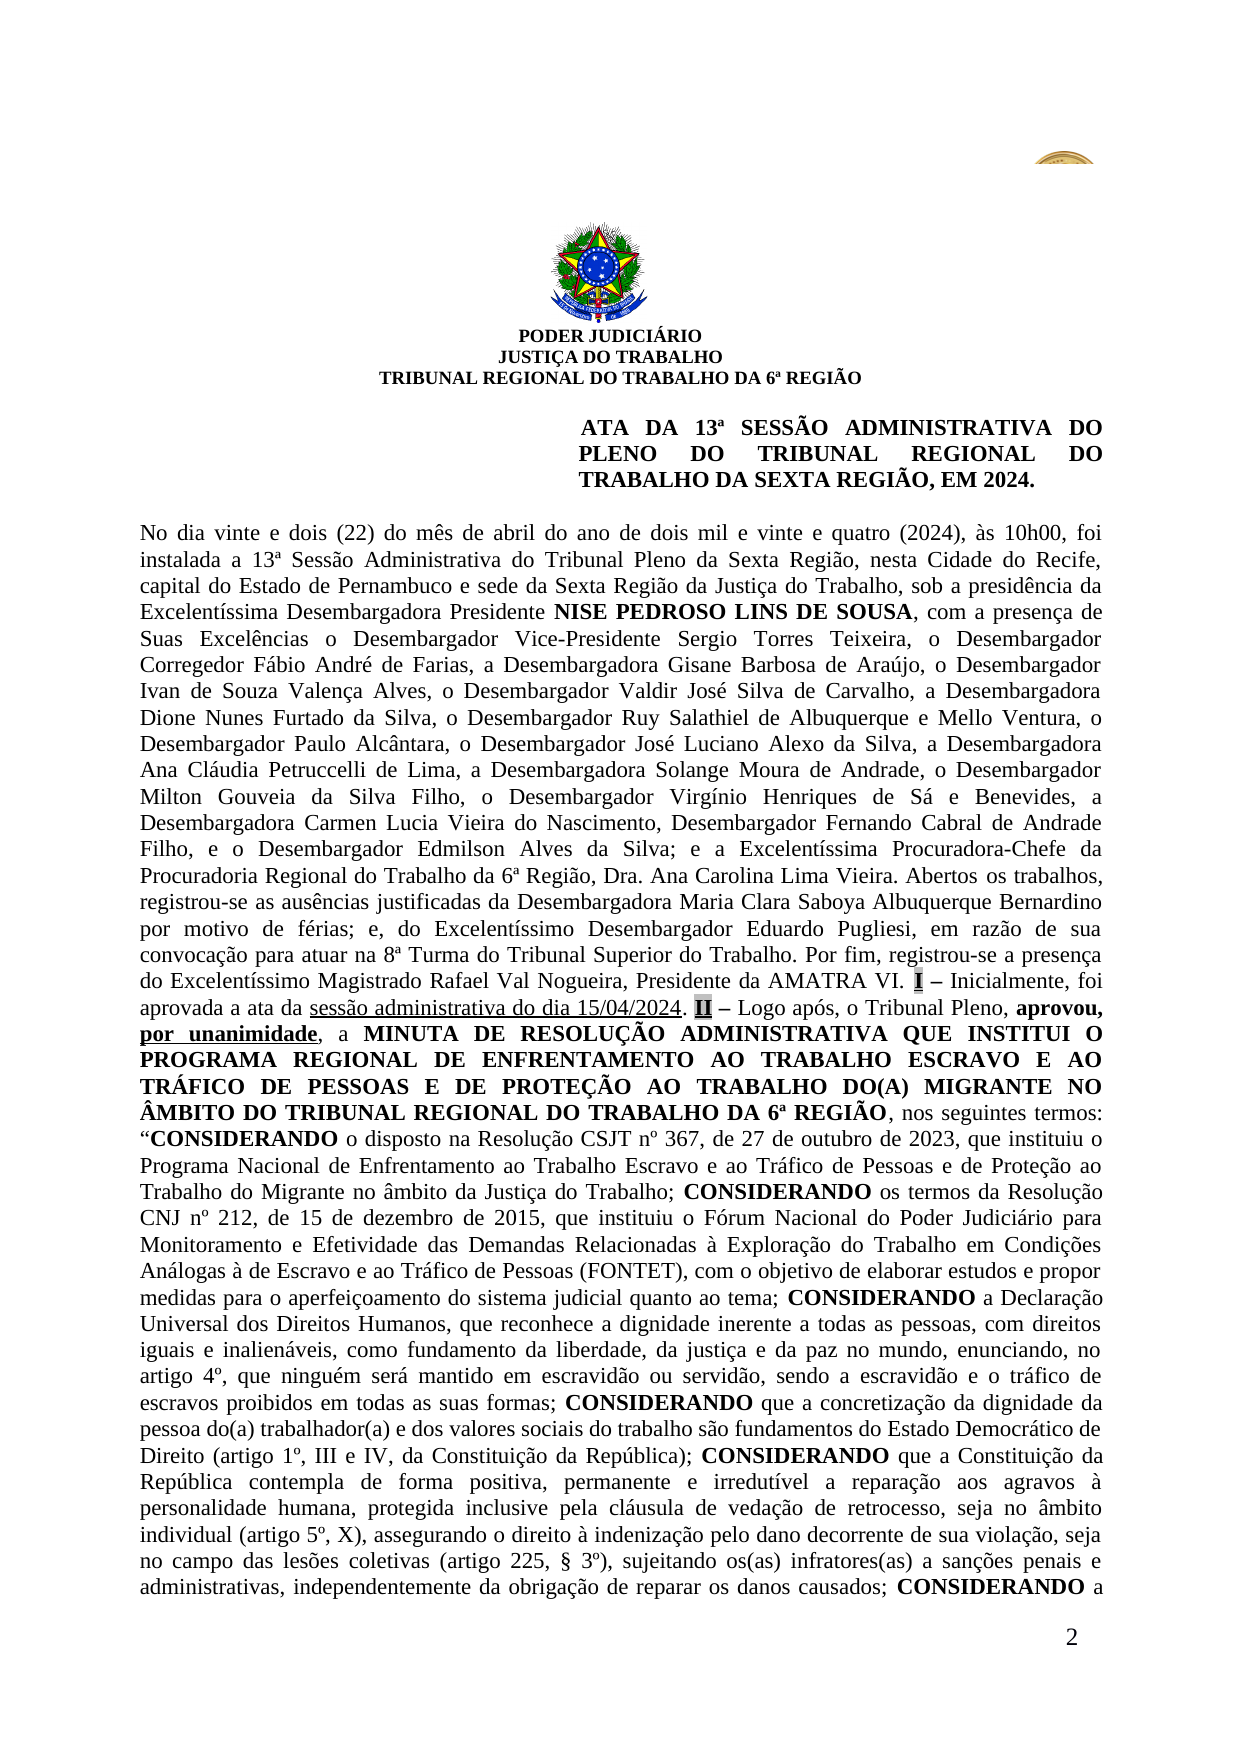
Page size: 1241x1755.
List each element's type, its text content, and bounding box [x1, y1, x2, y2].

subtitle ATA DA 13ª SESSÃO ADMINISTRATIVA DO PLENO DO TRIBUNAL REGIONAL DO TRABALHO DA SEXTA REGIÃO, EM 2024. [578, 414, 1103, 493]
text No dia vinte e dois (22) do mês de abril do ano de dois mil e vinte e quatro (2024), às 10h00, foi instalada a 13ª Sessão Administrativa do Tribunal Pleno da Sexta Região, nesta Cidade do Recife, capital do Estado de Pernambuco e sede da Sexta Região da Justiça do Trabalho, sob a presidência da Excelentíssima Desembargadora Presidente NISE PEDROSO LINS DE SOUSA, com a presença de Suas Excelências o Desembargador Vice-Presidente Sergio Torres Teixeira, o Desembargador Corregedor Fábio André de Farias, a Desembargadora Gisane Barbosa de Araújo, o Desembargador Ivan de Souza Valença Alves, o Desembargador Valdir José Silva de Carvalho, a Desembargadora Dione Nunes Furtado da Silva, o Desembargador Ruy Salathiel de Albuquerque e Mello Ventura, o Desembargador Paulo Alcântara, o Desembargador José Luciano Alexo da Silva, a Desembargadora Ana Cláudia Petruccelli de Lima, a Desembargadora Solange Moura de Andrade, o Desembargador Milton Gouveia da Silva Filho, o Desembargador Virgínio Henriques de Sá e Benevides, a Desembargadora Carmen Lucia Vieira do Nascimento, Desembargador Fernando Cabral de Andrade Filho, e o Desembargador Edmilson Alves da Silva; e a Excelentíssima Procuradora-Chefe da Procuradoria Regional do Trabalho da 6ª Região, Dra. Ana Carolina Lima Vieira. Abertos os trabalhos, registrou-se as ausências justificadas da Desembargadora Maria Clara Saboya Albuquerque Bernardino por motivo de férias; e, do Excelentíssimo Desembargador Eduardo Pugliesi, em razão de sua convocação para atuar na 8ª Turma do Tribunal Superior do Trabalho. Por fim, registrou-se a presença do Excelentíssimo Magistrado Rafael Val Nogueira, Presidente da AMATRA VI. I – Inicialmente, foi aprovada a ata da sessão administrativa do dia 15/04/2024. II – Logo após, o Tribunal Pleno, aprovou, por unanimidade, a MINUTA DE RESOLUÇÃO ADMINISTRATIVA QUE INSTITUI O PROGRAMA REGIONAL DE ENFRENTAMENTO AO TRABALHO ESCRAVO E AO TRÁFICO DE PESSOAS E DE PROTEÇÃO AO TRABALHO DO(A) MIGRANTE NO ÂMBITO DO TRIBUNAL REGIONAL DO TRABALHO DA 6ª REGIÃO, nos seguintes termos: “CONSIDERANDO o disposto na Resolução CSJT nº 367, de 27 de outubro de 2023, que instituiu o Programa Nacional de Enfrentamento ao Trabalho Escravo e ao Tráfico de Pessoas e de Proteção ao Trabalho do Migrante no âmbito da Justiça do Trabalho; CONSIDERANDO os termos da Resolução CNJ nº 212, de 15 de dezembro de 2015, que instituiu o Fórum Nacional do Poder Judiciário para Monitoramento e Efetividade das Demandas Relacionadas à Exploração do Trabalho em Condições Análogas à de Escravo e ao Tráfico de Pessoas (FONTET), com o objetivo de elaborar estudos e propor medidas para o aperfeiçoamento do sistema judicial quanto ao tema; CONSIDERANDO a Declaração Universal dos Direitos Humanos, que reconhece a dignidade inerente a todas as pessoas, com direitos iguais e inalienáveis, como fundamento da liberdade, da justiça e da paz no mundo, enunciando, no artigo 4º, que ninguém será mantido em escravidão ou servidão, sendo a escravidão e o tráfico de escravos proibidos em todas as suas formas; CONSIDERANDO que a concretização da dignidade da pessoa do(a) trabalhador(a) e dos valores sociais do trabalho são fundamentos do Estado Democrático de Direito (artigo 1º, III e IV, da Constituição da República); CONSIDERANDO que a Constituição da República contempla de forma positiva, permanente e irredutível a reparação aos agravos à personalidade humana, protegida inclusive pela cláusula de vedação de retrocesso, seja no âmbito individual (artigo 5º, X), assegurando o direito à indenização pelo dano decorrente de sua violação, seja no campo das lesões coletivas (artigo 225, § 3º), sujeitando os(as) infratores(as) a sanções penais e administrativas, independentemente da obrigação de reparar os danos causados; CONSIDERANDO a [139, 519, 1103, 1600]
